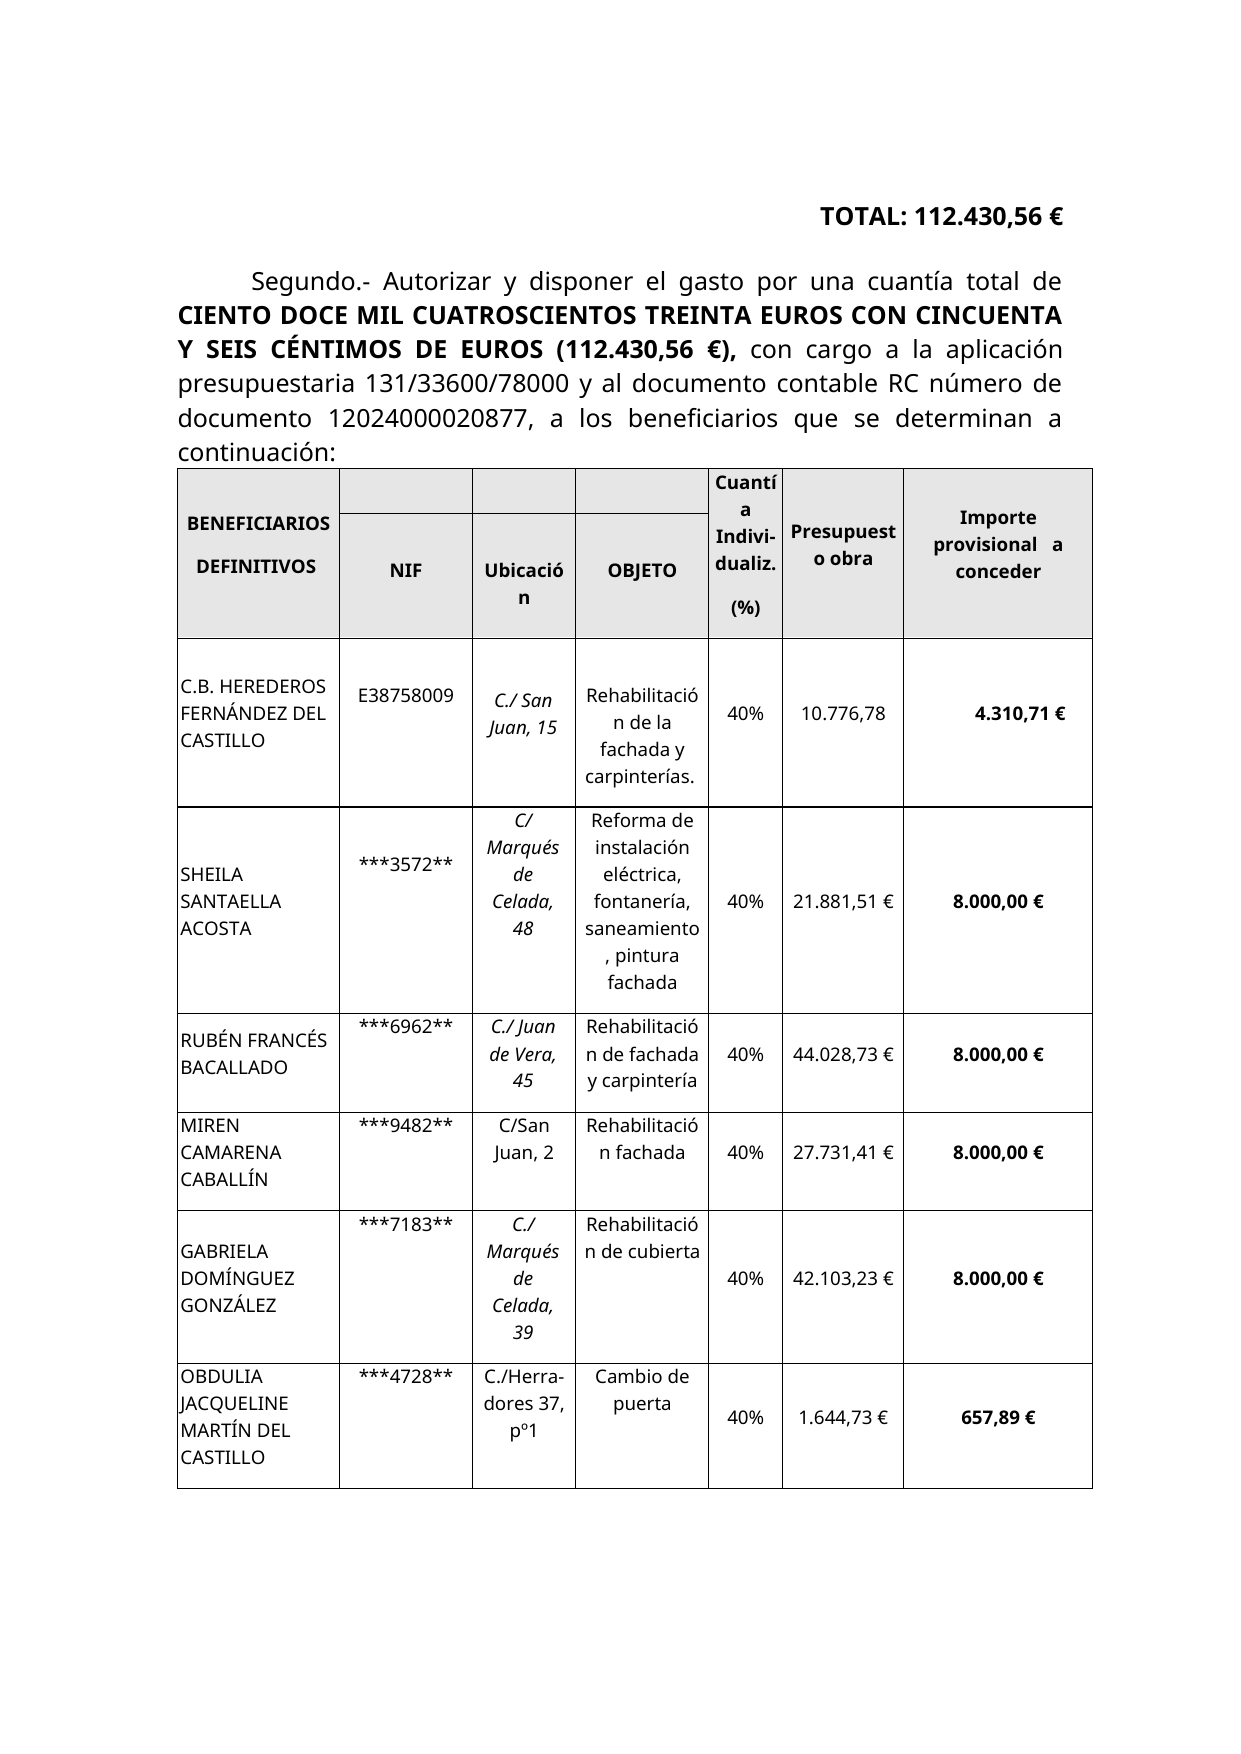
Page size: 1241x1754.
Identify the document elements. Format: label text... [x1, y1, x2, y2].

table_cell 21.881,51 € [783, 808, 903, 1013]
table_cell 40% [709, 639, 782, 806]
table_cell C./ Juan de Vera, 45 [473, 1014, 575, 1112]
table_cell 44.028,73 € [783, 1014, 903, 1112]
table_cell 8.000,00 € [904, 808, 1092, 1013]
table_cell C./ San Juan, 15 [473, 639, 575, 806]
table_cell GABRIELA DOMÍNGUEZ GONZÁLEZ [178, 1211, 339, 1363]
table_header Cuantía Indivi-dualiz. (%) [709, 469, 782, 637]
table_cell 40% [709, 808, 782, 1013]
table_cell RUBÉN FRANCÉS BACALLADO [178, 1014, 339, 1112]
table_cell C./Herra-dores 37, pº1 [473, 1364, 575, 1488]
table_header [473, 469, 575, 513]
table_cell 40% [709, 1211, 782, 1363]
table_cell SHEILA SANTAELLA ACOSTA [178, 808, 339, 1013]
table_cell Rehabilitación fachada [576, 1113, 708, 1210]
table_header BENEFICIARIOS DEFINITIVOS [178, 469, 339, 637]
table_cell OBDULIA JACQUELINE MARTÍN DEL CASTILLO [178, 1364, 339, 1488]
table_header [576, 469, 708, 513]
table_cell 42.103,23 € [783, 1211, 903, 1363]
table_cell 8.000,00 € [904, 1113, 1092, 1210]
table_cell Reforma de instalación eléctrica, fontanería, saneamiento, pintura fachada [576, 808, 708, 1013]
table_cell 10.776,78 [783, 639, 903, 806]
table_cell ***7183** [340, 1211, 472, 1363]
table_cell 27.731,41 € [783, 1113, 903, 1210]
table_cell Rehabilitación de la fachada y carpinterías. [576, 639, 708, 806]
table_cell C.B. HEREDEROS FERNÁNDEZ DEL CASTILLO [178, 639, 339, 806]
table_cell 8.000,00 € [904, 1014, 1092, 1112]
table_cell Ubicación [473, 514, 575, 637]
table_cell ***4728** [340, 1364, 472, 1488]
table_cell ***6962** [340, 1014, 472, 1112]
table_cell C/San Juan, 2 [473, 1113, 575, 1210]
table_header Presupuesto obra [783, 469, 903, 637]
table_cell C./ Marqués de Celada, 39 [473, 1211, 575, 1363]
table_cell ***9482** [340, 1113, 472, 1210]
table_cell 1.644,73 € [783, 1364, 903, 1488]
table_header Importe provisional a conceder [904, 469, 1092, 637]
table_cell 40% [709, 1014, 782, 1112]
table_cell NIF [340, 514, 472, 637]
table_cell 4.310,71 € [904, 639, 1092, 806]
table_cell Rehabilitación de cubierta [576, 1211, 708, 1363]
table_cell OBJETO [576, 514, 708, 637]
table_cell 40% [709, 1364, 782, 1488]
table_cell C/ Marqués de Celada, 48 [473, 808, 575, 1013]
table_cell MIREN CAMARENA CABALLÍN [178, 1113, 339, 1210]
table_cell 657,89 € [904, 1364, 1092, 1488]
table_cell Rehabilitación de fachada y carpintería [576, 1014, 708, 1112]
table_cell Cambio de puerta [576, 1364, 708, 1488]
table_cell 8.000,00 € [904, 1211, 1092, 1363]
text TOTAL: 112.430,56 € [177, 199, 1063, 233]
text Segundo.- Autorizar y disponer el gasto por una cuantía total de CIENTO DOCE MIL CUATROSCIENTOS TREINTA EUROS CON CINCUENTA Y SEIS CÉNTIMOS DE EUROS (112.430,56 €), con cargo a la aplicación presupuestaria 131/33600/78000 y al documento contable RC número de documento 12024000020877, a los beneficiarios que se determinan a continuación: [177, 264, 1063, 468]
table_cell ***3572** [340, 808, 472, 1013]
table_cell 40% [709, 1113, 782, 1210]
table_cell E38758009 [340, 639, 472, 806]
table_header [340, 469, 472, 513]
